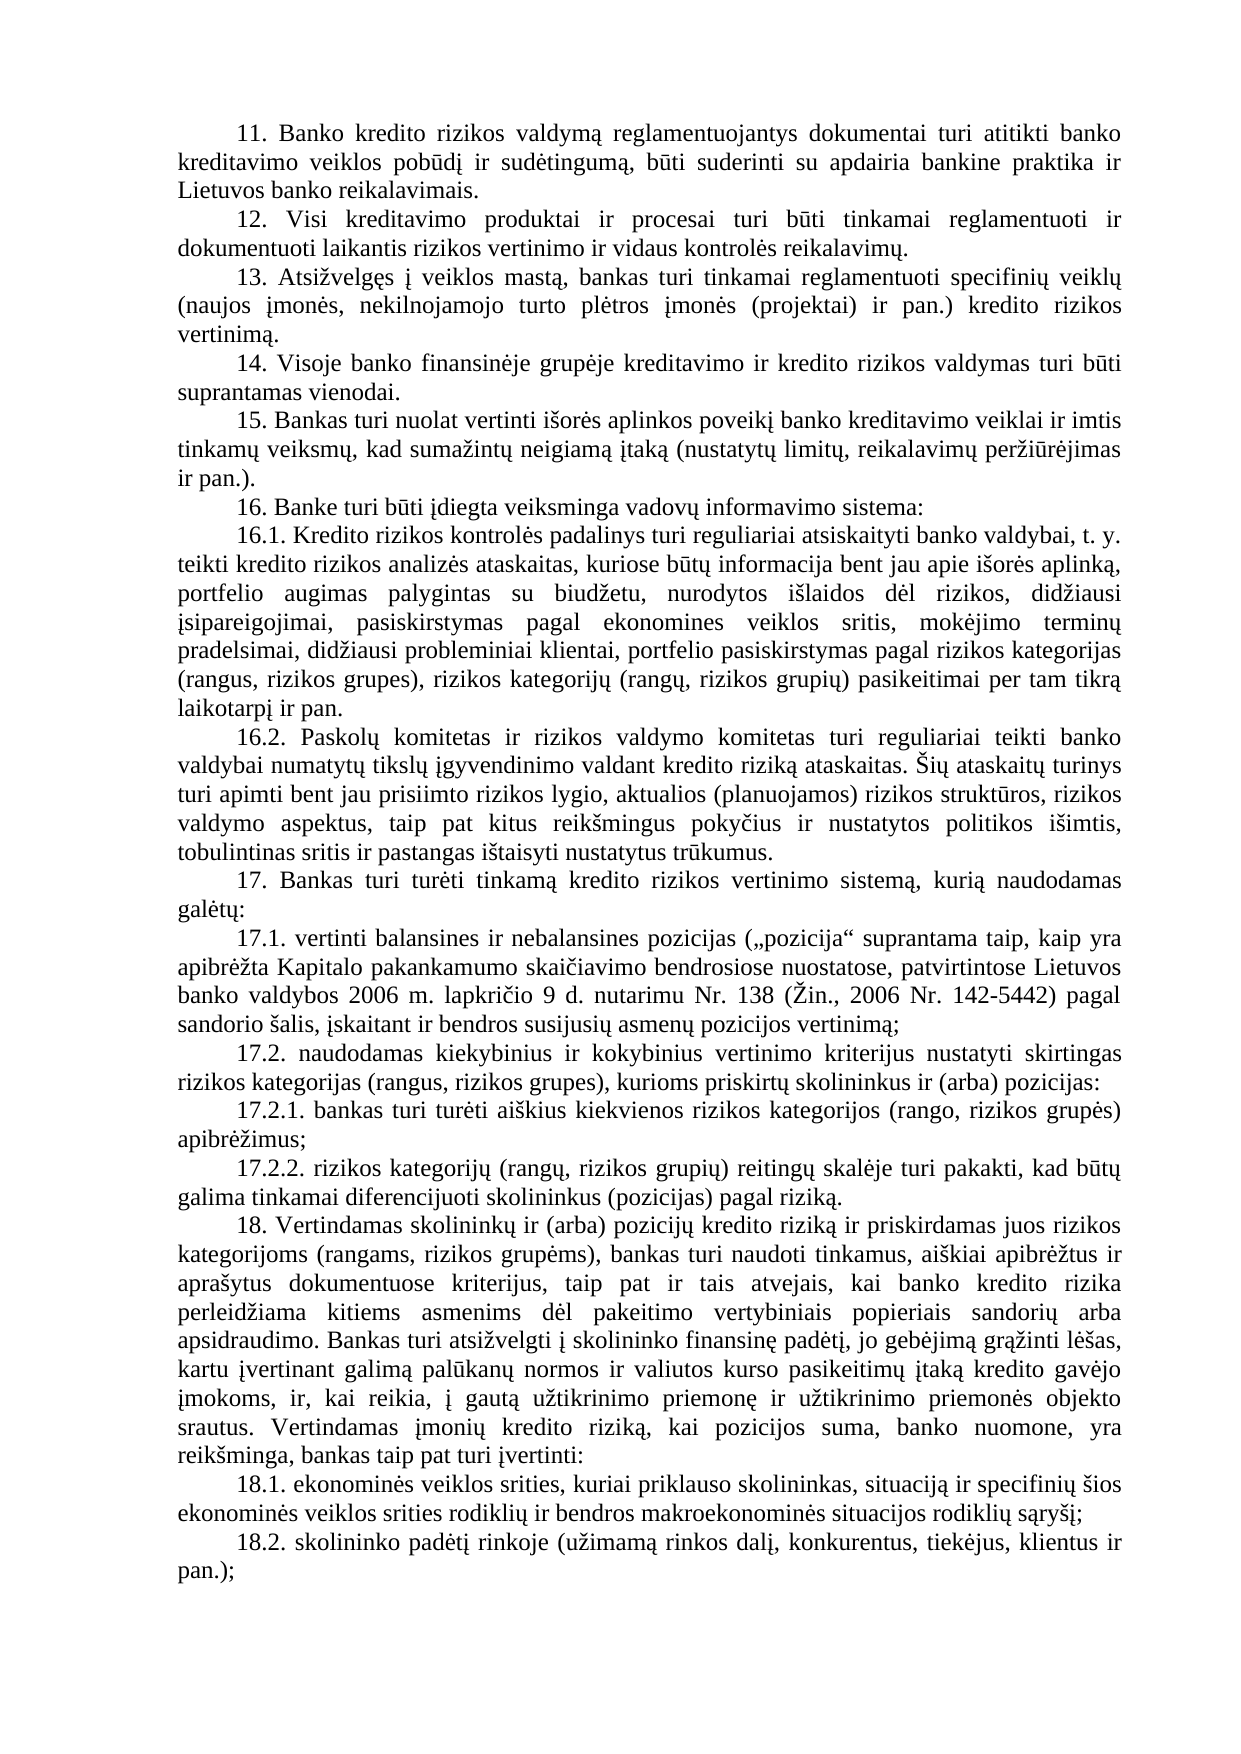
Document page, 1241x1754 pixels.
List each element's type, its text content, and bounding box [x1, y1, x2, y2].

text 17.2.2. rizikos kategorijų (rangų, rizikos grupių) reitingų skalėje turi pakakti, kad būtų galima tinkamai diferencijuoti skolininkus (pozicijas) pagal riziką. [177, 1153, 1122, 1211]
text 17.2. naudodamas kiekybinius ir kokybinius vertinimo kriterijus nustatyti skirtingas rizikos kategorijas (rangus, rizikos grupes), kurioms priskirtų skolininkus ir (arba) pozicijas: [177, 1038, 1122, 1096]
text 13. Atsižvelgęs į veiklos mastą, bankas turi tinkamai reglamentuoti specifinių veiklų (naujos įmonės, nekilnojamojo turto plėtros įmonės (projektai) ir pan.) kredito rizikos vertinimą. [177, 262, 1122, 348]
text 15. Bankas turi nuolat vertinti išorės aplinkos poveikį banko kreditavimo veiklai ir imtis tinkamų veiksmų, kad sumažintų neigiamą įtaką (nustatytų limitų, reikalavimų peržiūrėjimas ir pan.). [177, 406, 1122, 492]
text 16.2. Paskolų komitetas ir rizikos valdymo komitetas turi reguliariai teikti banko valdybai numatytų tikslų įgyvendinimo valdant kredito riziką ataskaitas. Šių ataskaitų turinys turi apimti bent jau prisiimto rizikos lygio, aktualios (planuojamos) rizikos struktūros, rizikos valdymo aspektus, taip pat kitus reikšmingus pokyčius ir nustatytos politikos išimtis, tobulintinas sritis ir pastangas ištaisyti nustatytus trūkumus. [177, 722, 1122, 866]
text 18.1. ekonominės veiklos srities, kuriai priklauso skolininkas, situaciją ir specifinių šios ekonominės veiklos srities rodiklių ir bendros makroekonominės situacijos rodiklių sąryšį; [177, 1469, 1122, 1527]
text 11. Banko kredito rizikos valdymą reglamentuojantys dokumentai turi atitikti banko kreditavimo veiklos pobūdį ir sudėtingumą, būti suderinti su apdairia bankine praktika ir Lietuvos banko reikalavimais. [177, 118, 1122, 204]
text 18.2. skolininko padėtį rinkoje (užimamą rinkos dalį, konkurentus, tiekėjus, klientus ir pan.); [177, 1527, 1122, 1584]
text 16. Banke turi būti įdiegta veiksminga vadovų informavimo sistema: [177, 492, 1122, 521]
text 17. Bankas turi turėti tinkamą kredito rizikos vertinimo sistemą, kurią naudodamas galėtų: [177, 866, 1122, 923]
text 12. Visi kreditavimo produktai ir procesai turi būti tinkamai reglamentuoti ir dokumentuoti laikantis rizikos vertinimo ir vidaus kontrolės reikalavimų. [177, 204, 1122, 262]
text 17.1. vertinti balansines ir nebalansines pozicijas („pozicija“ suprantama taip, kaip yra apibrėžta Kapitalo pakankamumo skaičiavimo bendrosiose nuostatose, patvirtintose Lietuvos banko valdybos 2006 m. lapkričio 9 d. nutarimu Nr. 138 (Žin., 2006 Nr. 142-5442) pagal sandorio šalis, įskaitant ir bendros susijusių asmenų pozicijos vertinimą; [177, 923, 1122, 1038]
text 14. Visoje banko finansinėje grupėje kreditavimo ir kredito rizikos valdymas turi būti suprantamas vienodai. [177, 348, 1122, 406]
text 16.1. Kredito rizikos kontrolės padalinys turi reguliariai atsiskaityti banko valdybai, t. y. teikti kredito rizikos analizės ataskaitas, kuriose būtų informacija bent jau apie išorės aplinką, portfelio augimas palygintas su biudžetu, nurodytos išlaidos dėl rizikos, didžiausi įsipareigojimai, pasiskirstymas pagal ekonomines veiklos sritis, mokėjimo terminų pradelsimai, didžiausi probleminiai klientai, portfelio pasiskirstymas pagal rizikos kategorijas (rangus, rizikos grupes), rizikos kategorijų (rangų, rizikos grupių) pasikeitimai per tam tikrą laikotarpį ir pan. [177, 521, 1122, 722]
text 17.2.1. bankas turi turėti aiškius kiekvienos rizikos kategorijos (rango, rizikos grupės) apibrėžimus; [177, 1096, 1122, 1153]
text 18. Vertindamas skolininkų ir (arba) pozicijų kredito riziką ir priskirdamas juos rizikos kategorijoms (rangams, rizikos grupėms), bankas turi naudoti tinkamus, aiškiai apibrėžtus ir aprašytus dokumentuose kriterijus, taip pat ir tais atvejais, kai banko kredito rizika perleidžiama kitiems asmenims dėl pakeitimo vertybiniais popieriais sandorių arba apsidraudimo. Bankas turi atsižvelgti į skolininko finansinę padėtį, jo gebėjimą grąžinti lėšas, kartu įvertinant galimą palūkanų normos ir valiutos kurso pasikeitimų įtaką kredito gavėjo įmokoms, ir, kai reikia, į gautą užtikrinimo priemonę ir užtikrinimo priemonės objekto srautus. Vertindamas įmonių kredito riziką, kai pozicijos suma, banko nuomone, yra reikšminga, bankas taip pat turi įvertinti: [177, 1211, 1122, 1469]
